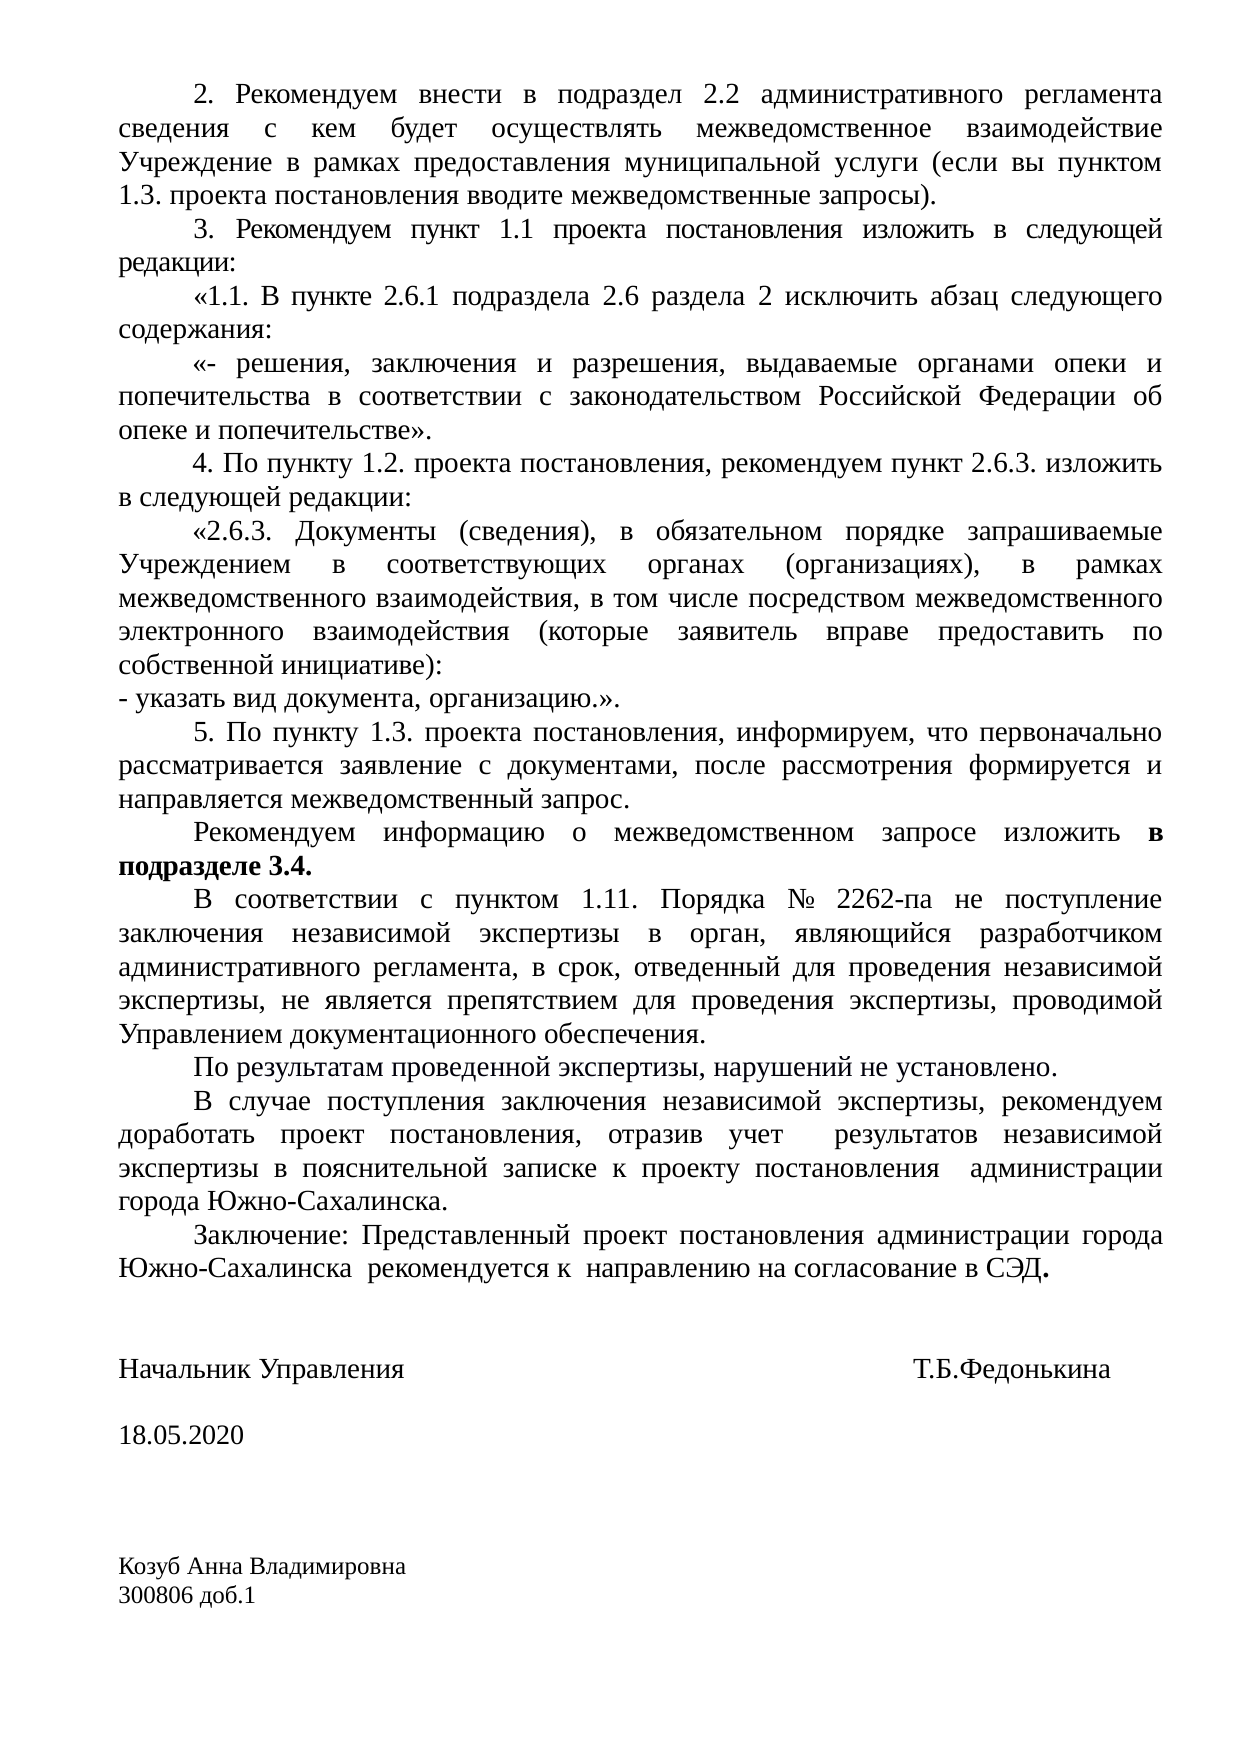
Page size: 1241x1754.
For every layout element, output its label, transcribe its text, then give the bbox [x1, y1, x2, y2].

text 3. Рекомендуем пункт 1.1 проекта постановления изложить в следующей редакции: [118, 211, 1163, 278]
text 18.05.2020 [118, 1418, 1163, 1451]
text В случае поступления заключения независимой экспертизы, рекомендуем доработать проект постановления, отразив учет результатов независимой экспертизы в пояснительной записке к проекту постановления администрации города Южно-Сахалинска. [118, 1083, 1163, 1217]
text По результатам проведенной экспертизы, нарушений не установлено. [118, 1049, 1163, 1083]
text 300806 доб.1 [118, 1580, 1163, 1609]
text Начальник Управления Т.Б.Федонькина [118, 1351, 1163, 1385]
text «1.1. В пункте 2.6.1 подраздела 2.6 раздела 2 исключить абзац следующего содержания: [118, 278, 1163, 345]
text В соответствии с пунктом 1.11. Порядка № 2262-па не поступление заключения независимой экспертизы в орган, являющийся разработчиком административного регламента, в срок, отведенный для проведения независимой экспертизы, не является препятствием для проведения экспертизы, проводимой Управлением документационного обеспечения. [118, 882, 1163, 1049]
text - указать вид документа, организацию.». [118, 681, 1163, 714]
text «2.6.3. Документы (сведения), в обязательном порядке запрашиваемые Учреждением в соответствующих органах (организациях), в рамках межведомственного взаимодействия, в том числе посредством межведомственного электронного взаимодействия (которые заявитель вправе предоставить по собственной инициативе): [118, 513, 1163, 681]
text 2. Рекомендуем внести в подраздел 2.2 административного регламента сведения с кем будет осуществлять межведомственное взаимодействие Учреждение в рамках предоставления муниципальной услуги (если вы пунктом 1.3. проекта постановления вводите межведомственные запросы). [118, 77, 1163, 211]
list 4. По пункту 1.2. проекта постановления, рекомендуем пункт 2.6.3. изложить в следующей редакции: [118, 446, 1163, 513]
text Заключение: Представленный проект постановления администрации города Южно-Сахалинска рекомендуется к направлению на согласование в СЭД. [118, 1217, 1163, 1284]
text Рекомендуем информацию о межведомственном запросе изложить в подразделе 3.4. [118, 815, 1163, 882]
list «- решения, заключения и разрешения, выдаваемые органами опеки и попечительства в соответствии с законодательством Российской Федерации об опеке и попечительстве». [118, 345, 1163, 446]
text Козуб Анна Владимировна [118, 1551, 1163, 1580]
text 5. По пункту 1.3. проекта постановления, информируем, что первоначально рассматривается заявление с документами, после рассмотрения формируется и направляется межведомственный запрос. [118, 714, 1163, 815]
